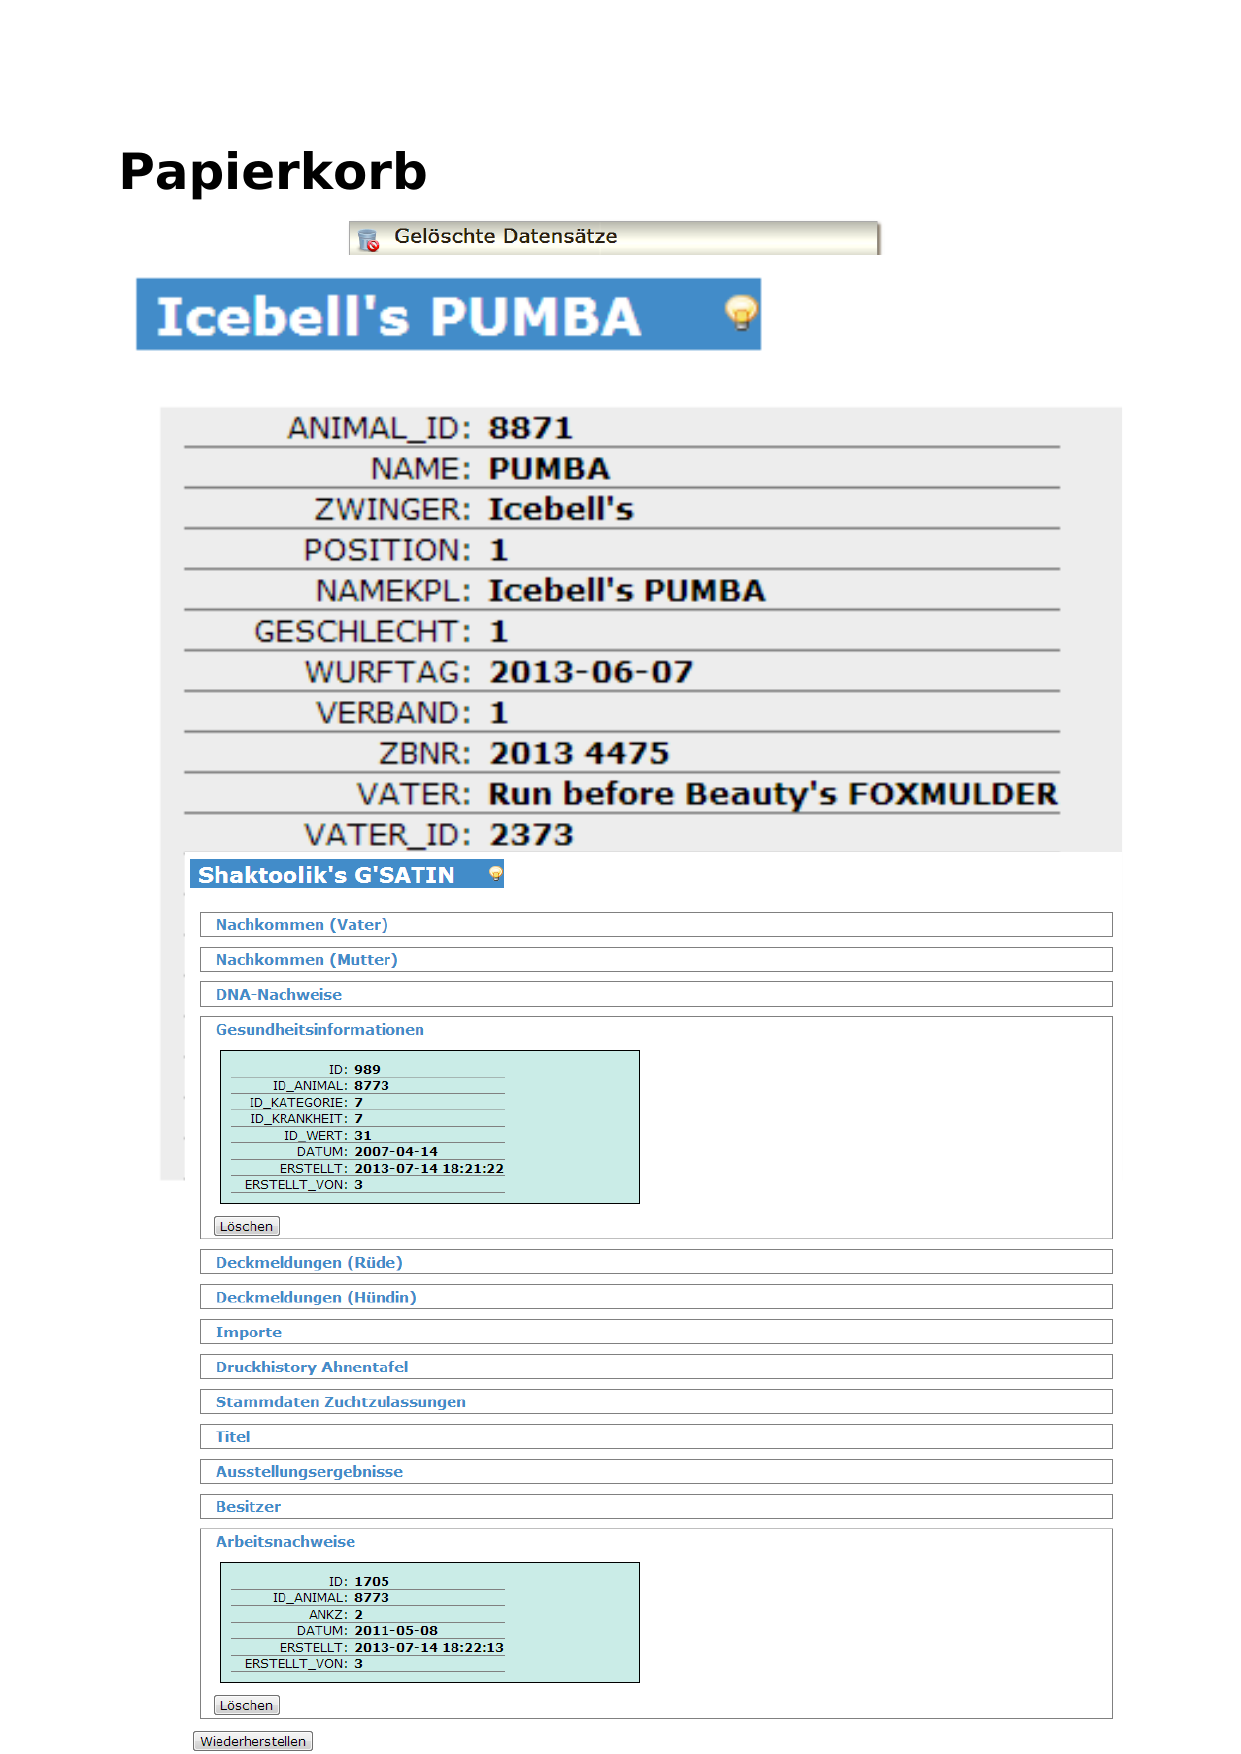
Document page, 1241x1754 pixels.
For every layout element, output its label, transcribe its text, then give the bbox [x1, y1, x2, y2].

picture [118, 213, 1123, 1754]
subtitle Papierkorb [118, 143, 1122, 201]
text Stammdaten Hund [118, 1200, 184, 1229]
